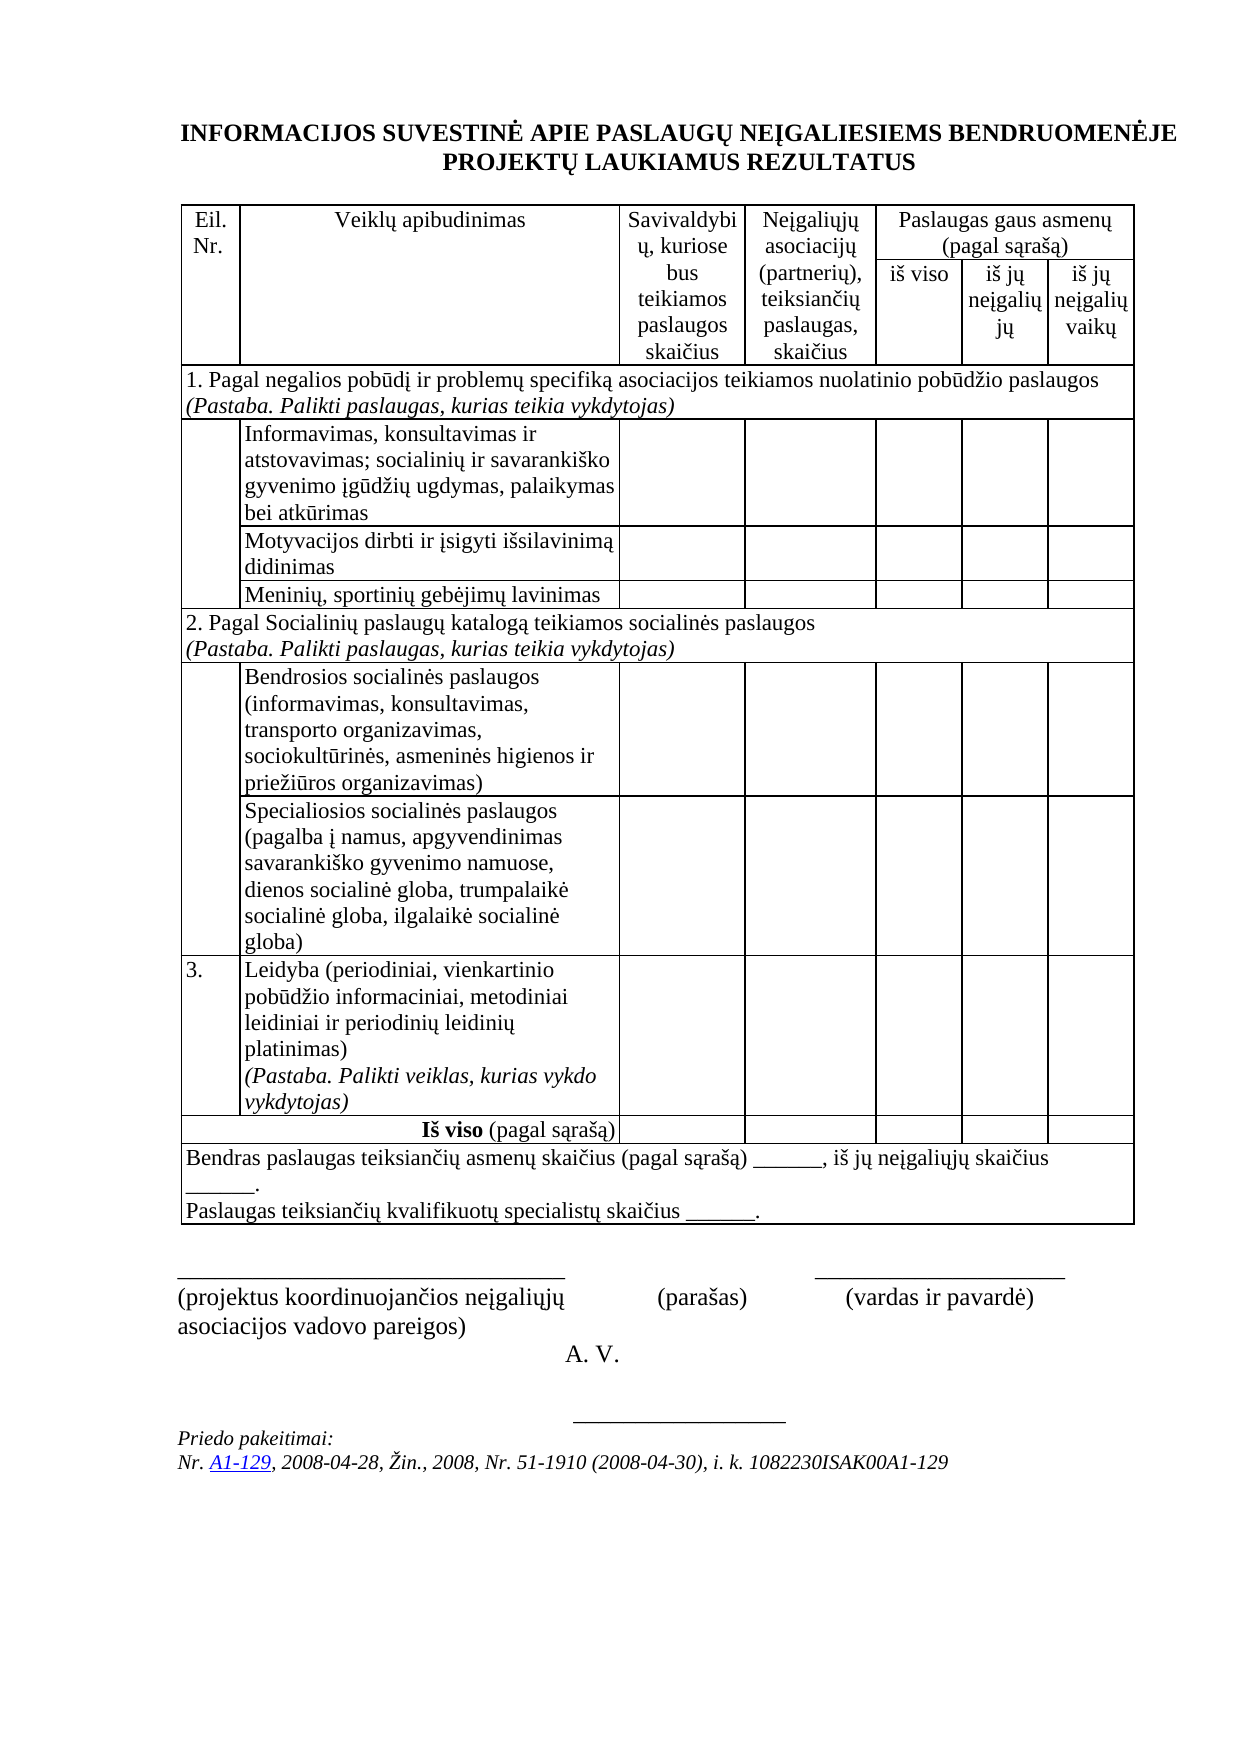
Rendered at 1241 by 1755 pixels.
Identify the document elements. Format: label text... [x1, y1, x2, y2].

table_cell [746, 420, 875, 525]
table_cell iš jų neįgalių vaikų [1049, 260, 1133, 364]
table_cell Bendras paslaugas teiksiančių asmenų skaičius (pagal sąrašą) ______, iš jų neįgaliųjų skaičius ______. Paslaugas teiksiančių kvalifikuotų specialistų skaičius ______. [182, 1144, 1133, 1223]
table_cell [746, 956, 875, 1114]
table_cell [620, 956, 744, 1114]
table_cell [963, 797, 1047, 955]
table_cell [746, 527, 875, 579]
table_cell [877, 420, 961, 525]
table_cell Bendrosios socialinės paslaugos (informavimas, konsultavimas, transporto organizavimas, sociokultūrinės, asmeninės higienos ir priežiūros organizavimas) [241, 663, 619, 795]
table_cell [746, 797, 875, 955]
table_cell [620, 663, 744, 795]
table_cell [746, 663, 875, 795]
text _______________________________ ____________________ [177, 1253, 1181, 1282]
table_cell [620, 420, 744, 525]
table_cell [1049, 581, 1133, 607]
table_cell [963, 663, 1047, 795]
table_cell [963, 956, 1047, 1114]
table_header Paslaugas gaus asmenų (pagal sąrašą) [877, 206, 1133, 259]
table_cell [963, 1116, 1047, 1142]
table_cell [877, 1116, 961, 1142]
table_cell [1049, 1116, 1133, 1142]
table_cell Specialiosios socialinės paslaugos (pagalba į namus, apgyvendinimas savarankiško gyvenimo namuose, dienos socialinė globa, trumpalaikė socialinė globa, ilgalaikė socialinė globa) [241, 797, 619, 955]
table_header Savivaldybių, kuriose bus teikiamos paslaugos skaičius [620, 206, 744, 364]
table_cell [963, 581, 1047, 607]
table_header Veiklų apibudinimas [241, 206, 619, 364]
table_cell Informavimas, konsultavimas ir atstovavimas; socialinių ir savarankiško gyvenimo įgūdžių ugdymas, palaikymas bei atkūrimas [241, 420, 619, 525]
table_cell [620, 581, 744, 607]
table_cell Meninių, sportinių gebėjimų lavinimas [241, 581, 619, 607]
table_cell [877, 581, 961, 607]
text _________________ [177, 1397, 1181, 1426]
table_cell [1049, 663, 1133, 795]
table_cell [1049, 797, 1133, 955]
table_cell [963, 420, 1047, 525]
text Priedo pakeitimai: [177, 1426, 1181, 1450]
table_cell [1049, 527, 1133, 579]
table_cell iš jų neįgaliųjų [963, 260, 1047, 364]
table_cell 2. Pagal Socialinių paslaugų katalogą teikiamos socialinės paslaugos (Pastaba. Palikti paslaugas, kurias teikia vykdytojas) [182, 609, 1133, 662]
table_cell [877, 797, 961, 955]
text asociacijos vadovo pareigos) [177, 1311, 1181, 1339]
table_cell [620, 797, 744, 955]
table_cell 1. Pagal negalios pobūdį ir problemų specifiką asociacijos teikiamos nuolatinio pobūdžio paslaugos (Pastaba. Palikti paslaugas, kurias teikia vykdytojas) [182, 366, 1133, 418]
text (projektus koordinuojančios neįgaliųjų (parašas) (vardas ir pavardė) [177, 1282, 1181, 1311]
table_cell iš viso [877, 260, 961, 364]
table_cell [746, 581, 875, 607]
table_cell [877, 956, 961, 1114]
table_cell Motyvacijos dirbti ir įsigyti išsilavinimą didinimas [241, 527, 619, 579]
table_cell Leidyba (periodiniai, vienkartinio pobūdžio informaciniai, metodiniai leidiniai ir periodinių leidinių platinimas) (Pastaba. Palikti veiklas, kurias vykdo vykdytojas) [241, 956, 619, 1114]
text A. V. [565, 1339, 1181, 1368]
table_cell [1049, 956, 1133, 1114]
table_cell [877, 663, 961, 795]
table_cell 3. [182, 956, 239, 1114]
text INFORMACIJOS SUVESTINĖ APIE PASLAUGŲ NEĮGALIESIEMS BENDRUOMENĖJE PROJEKTŲ LAUKIAMUS REZULTATUS [177, 118, 1181, 176]
table_header Eil. Nr. [182, 206, 239, 364]
table_cell [620, 527, 744, 579]
table_cell [1049, 420, 1133, 525]
table_cell [182, 663, 239, 955]
table_cell [746, 1116, 875, 1142]
table_header Neįgaliųjų asociacijų (partnerių), teiksiančių paslaugas, skaičius [746, 206, 875, 364]
table_cell [620, 1116, 744, 1142]
text Nr. A1-129, 2008-04-28, Žin., 2008, Nr. 51-1910 (2008-04-30), i. k. 1082230ISAK00A1-129 [177, 1450, 1181, 1474]
table_cell [877, 527, 961, 579]
table_cell [182, 420, 239, 607]
table_cell Iš viso (pagal sąrašą) [182, 1116, 619, 1142]
table_cell [963, 527, 1047, 579]
